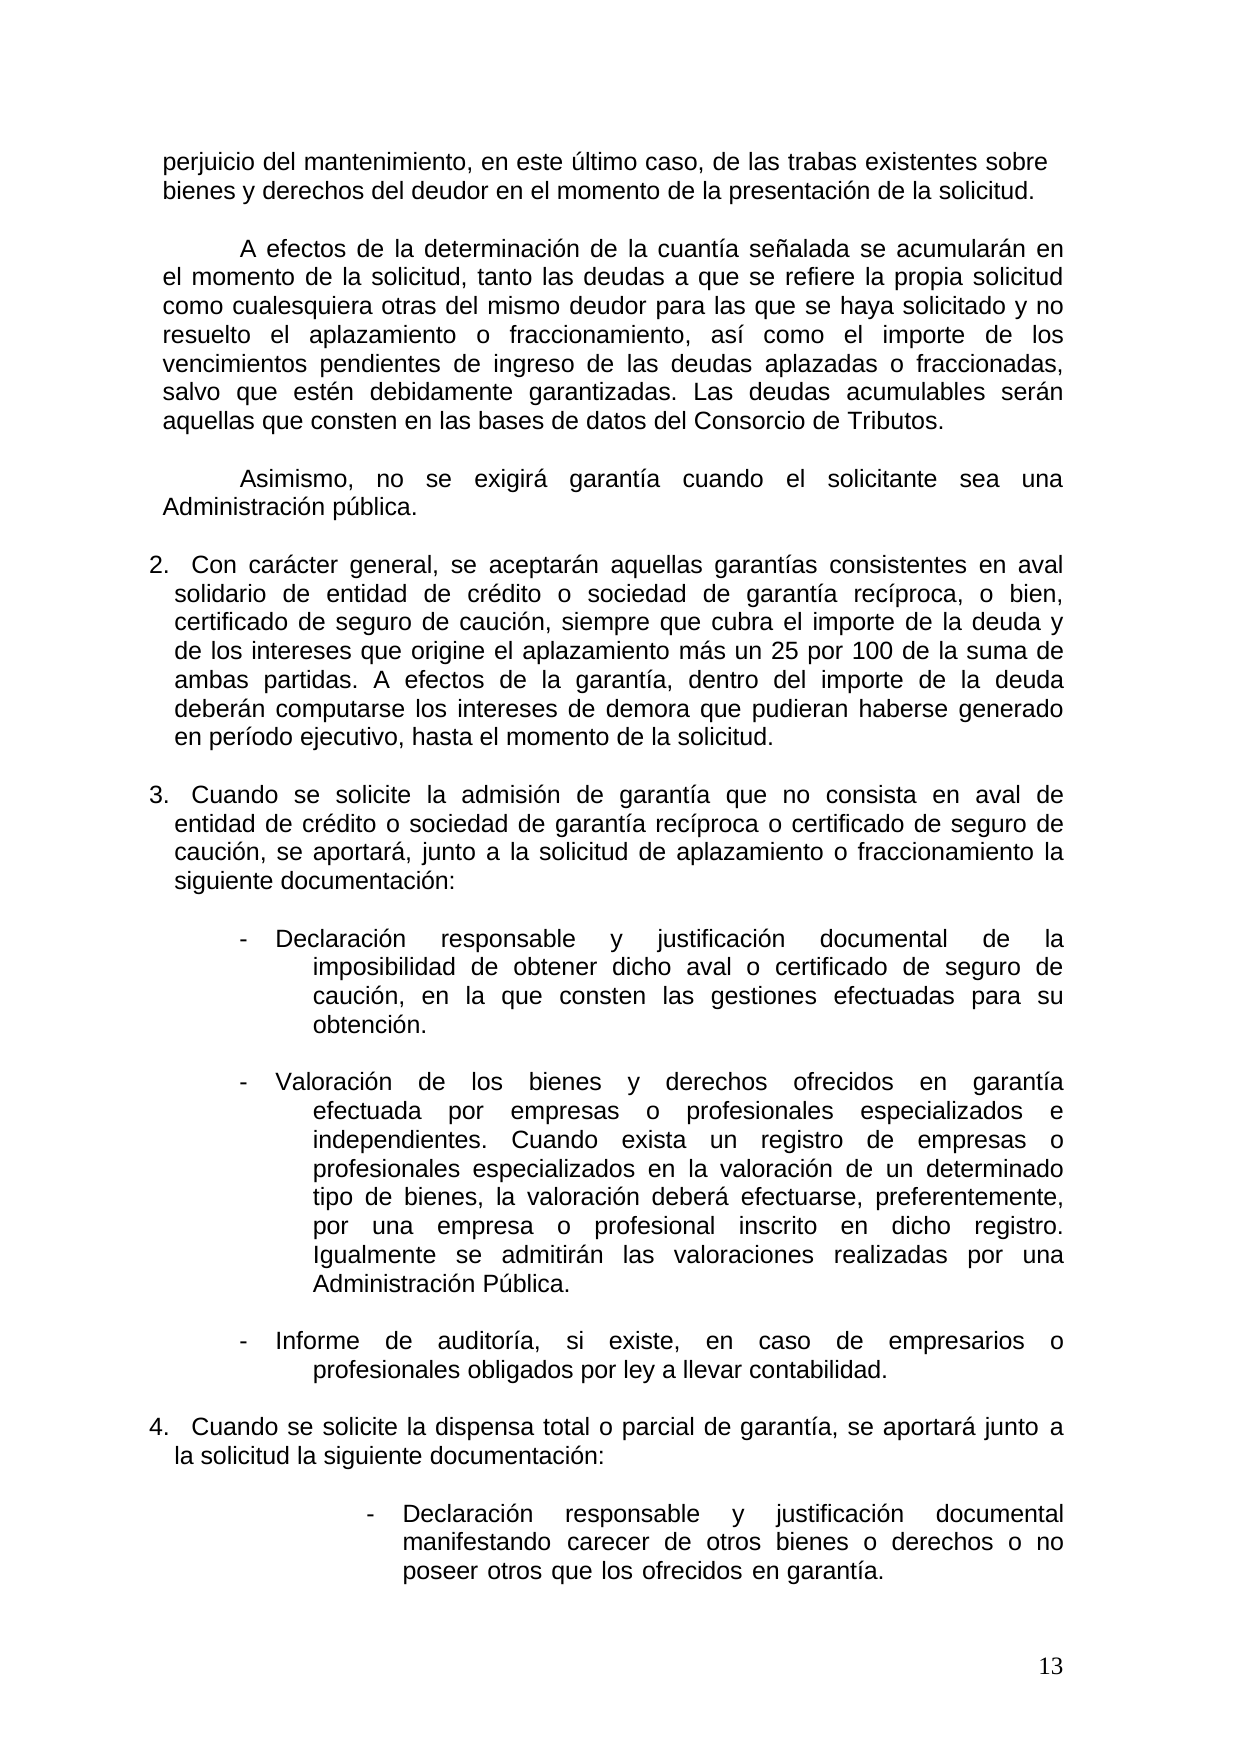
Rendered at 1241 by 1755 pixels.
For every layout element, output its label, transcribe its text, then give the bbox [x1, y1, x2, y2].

list Cuando se solicite la dispensa total o parcial de garantía, se aportará junto a la solicitud la siguiente documentación: [162, 1412, 1064, 1470]
list Informe de auditoría, si existe, en caso de empresarios o profesionales obligados por ley a llevar contabilidad. [239, 1326, 1064, 1383]
text Asimismo, no se exigirá garantía cuando el solicitante sea una Administración pública. [162, 463, 1064, 521]
text perjuicio del mantenimiento, en este último caso, de las trabas existentes sobre bienes y derechos del deudor en el momento de la presentación de la solicitud. [162, 147, 1064, 205]
list Declaración responsable y justificación documental de la imposibilidad de obtener dicho aval o certificado de seguro de caución, en la que consten las gestiones efectuadas para su obtención. [239, 923, 1064, 1038]
list Cuando se solicite la admisión de garantía que no consista en aval de entidad de crédito o sociedad de garantía recíproca o certificado de seguro de caución, se aportará, junto a la solicitud de aplazamiento o fraccionamiento la siguiente documentación: [162, 780, 1064, 895]
list Valoración de los bienes y derechos ofrecidos en garantía efectuada por empresas o profesionales especializados e independientes. Cuando exista un registro de empresas o profesionales especializados en la valoración de un determinado tipo de bienes, la valoración deberá efectuarse, preferentemente, por una empresa o profesional inscrito en dicho registro. Igualmente se admitirán las valoraciones realizadas por una Administración Pública. [239, 1067, 1064, 1297]
list Declaración responsable y justificación documental manifestando carecer de otros bienes o derechos o no poseer otros que los ofrecidos en garantía. [366, 1498, 1064, 1585]
text A efectos de la determinación de la cuantía señalada se acumularán en el momento de la solicitud, tanto las deudas a que se refiere la propia solicitud como cualesquiera otras del mismo deudor para las que se haya solicitado y no resuelto el aplazamiento o fraccionamiento, así como el importe de los vencimientos pendientes de ingreso de las deudas aplazadas o fraccionadas, salvo que estén debidamente garantizadas. Las deudas acumulables serán aquellas que consten en las bases de datos del Consorcio de Tributos. [162, 233, 1064, 435]
list Con carácter general, se aceptarán aquellas garantías consistentes en aval solidario de entidad de crédito o sociedad de garantía recíproca, o bien, certificado de seguro de caución, siempre que cubra el importe de la deuda y de los intereses que origine el aplazamiento más un 25 por 100 de la suma de ambas partidas. A efectos de la garantía, dentro del importe de la deuda deberán computarse los intereses de demora que pudieran haberse generado en período ejecutivo, hasta el momento de la solicitud. [162, 550, 1064, 751]
